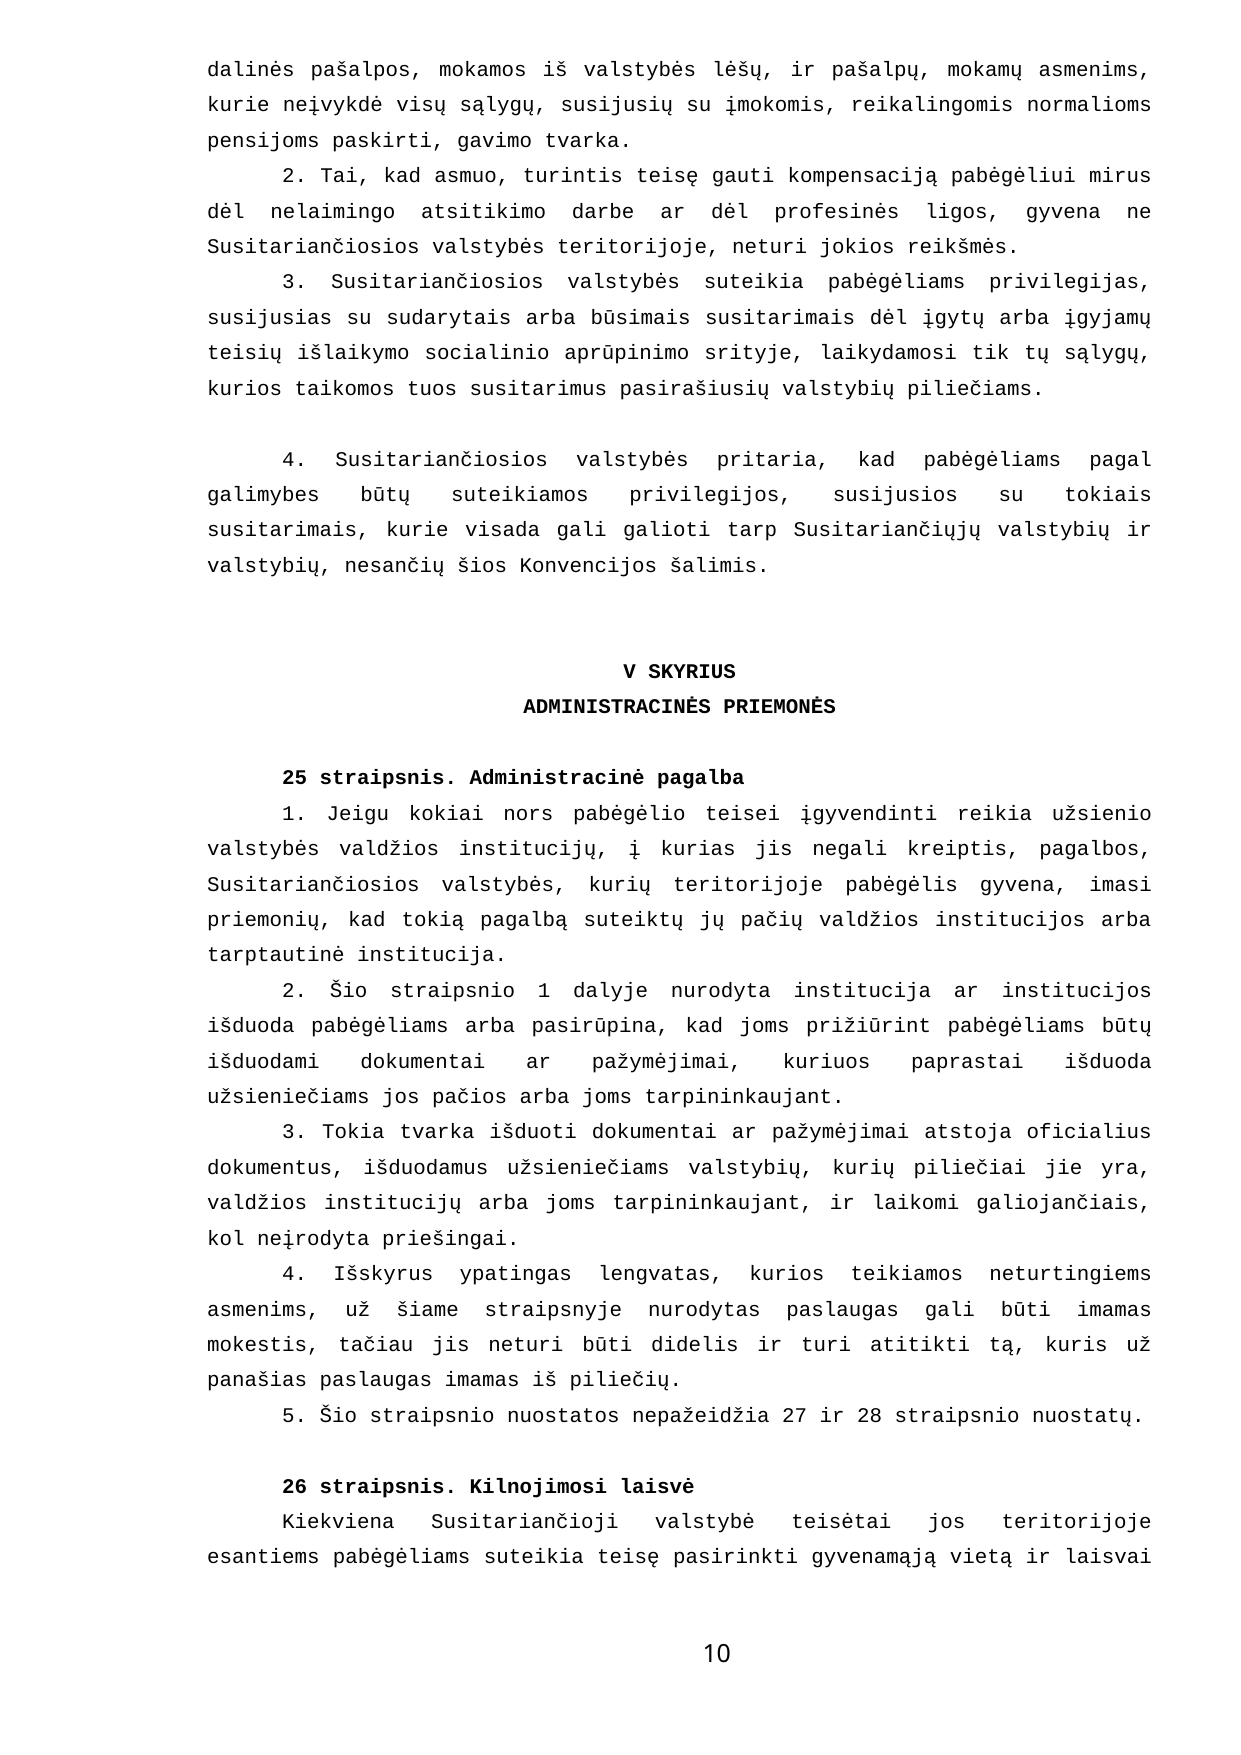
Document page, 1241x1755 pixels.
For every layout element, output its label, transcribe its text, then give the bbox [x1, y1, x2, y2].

text 3. Tokia tvarka išduoti dokumentai ar pažymėjimai atstoja oficialius dokumentus, išduodamus užsieniečiams valstybių, kurių piliečiai jie yra, valdžios institucijų arba joms tarpininkaujant, ir laikomi galiojančiais, kol neįrodyta priešingai. [207, 1122, 1152, 1251]
text dalinės pašalpos, mokamos iš valstybės lėšų, ir pašalpų, mokamų asmenims, kurie neįvykdė visų sąlygų, susijusių su įmokomis, reikalingomis normalioms pensijoms paskirti, gavimo tvarka. [207, 59, 1152, 153]
text 5. Šio straipsnio nuostatos nepažeidžia 27 ir 28 straipsnio nuostatų. [207, 1405, 1152, 1428]
text 4. Susitariančiosios valstybės pritaria, kad pabėgėliams pagal galimybes būtų suteikiamos privilegijos, susijusios su tokiais susitarimais, kurie visada gali galioti tarp Susitariančiųjų valstybių ir valstybių, nesančių šios Konvencijos šalimis. [207, 449, 1152, 578]
text 3. Susitariančiosios valstybės suteikia pabėgėliams privilegijas, susijusias su sudarytais arba būsimais susitarimais dėl įgytų arba įgyjamų teisių išlaikymo socialinio aprūpinimo srityje, laikydamosi tik tų sąlygų, kurios taikomos tuos susitarimus pasirašiusių valstybių piliečiams. [207, 272, 1152, 401]
text Kiekviena Susitariančioji valstybė teisėtai jos teritorijoje esantiems pabėgėliams suteikia teisę pasirinkti gyvenamąją vietą ir laisvai [207, 1511, 1152, 1570]
text 25 straipsnis. Administracinė pagalba [207, 767, 1152, 791]
text 1. Jeigu kokiai nors pabėgėlio teisei įgyvendinti reikia užsienio valstybės valdžios institucijų, į kurias jis negali kreiptis, pagalbos, Susitariančiosios valstybės, kurių teritorijoje pabėgėlis gyvena, imasi priemonių, kad tokią pagalbą suteiktų jų pačių valdžios institucijos arba tarptautinė institucija. [207, 803, 1152, 968]
text ADMINISTRACINĖS PRIEMONĖS [207, 697, 1152, 720]
text 4. Išskyrus ypatingas lengvatas, kurios teikiamos neturtingiems asmenims, už šiame straipsnyje nurodytas paslaugas gali būti imamas mokestis, tačiau jis neturi būti didelis ir turi atitikti tą, kuris už panašias paslaugas imamas iš piliečių. [207, 1263, 1152, 1393]
text 2. Tai, kad asmuo, turintis teisę gauti kompensaciją pabėgėliui mirus dėl nelaimingo atsitikimo darbe ar dėl profesinės ligos, gyvena ne Susitariančiosios valstybės teritorijoje, neturi jokios reikšmės. [207, 165, 1152, 260]
text V SKYRIUS [207, 661, 1152, 685]
text 2. Šio straipsnio 1 dalyje nurodyta institucija ar institucijos išduoda pabėgėliams arba pasirūpina, kad joms prižiūrint pabėgėliams būtų išduodami dokumentai ar pažymėjimai, kuriuos paprastai išduoda užsieniečiams jos pačios arba joms tarpininkaujant. [207, 980, 1152, 1110]
text 26 straipsnis. Kilnojimosi laisvė [207, 1476, 1152, 1499]
